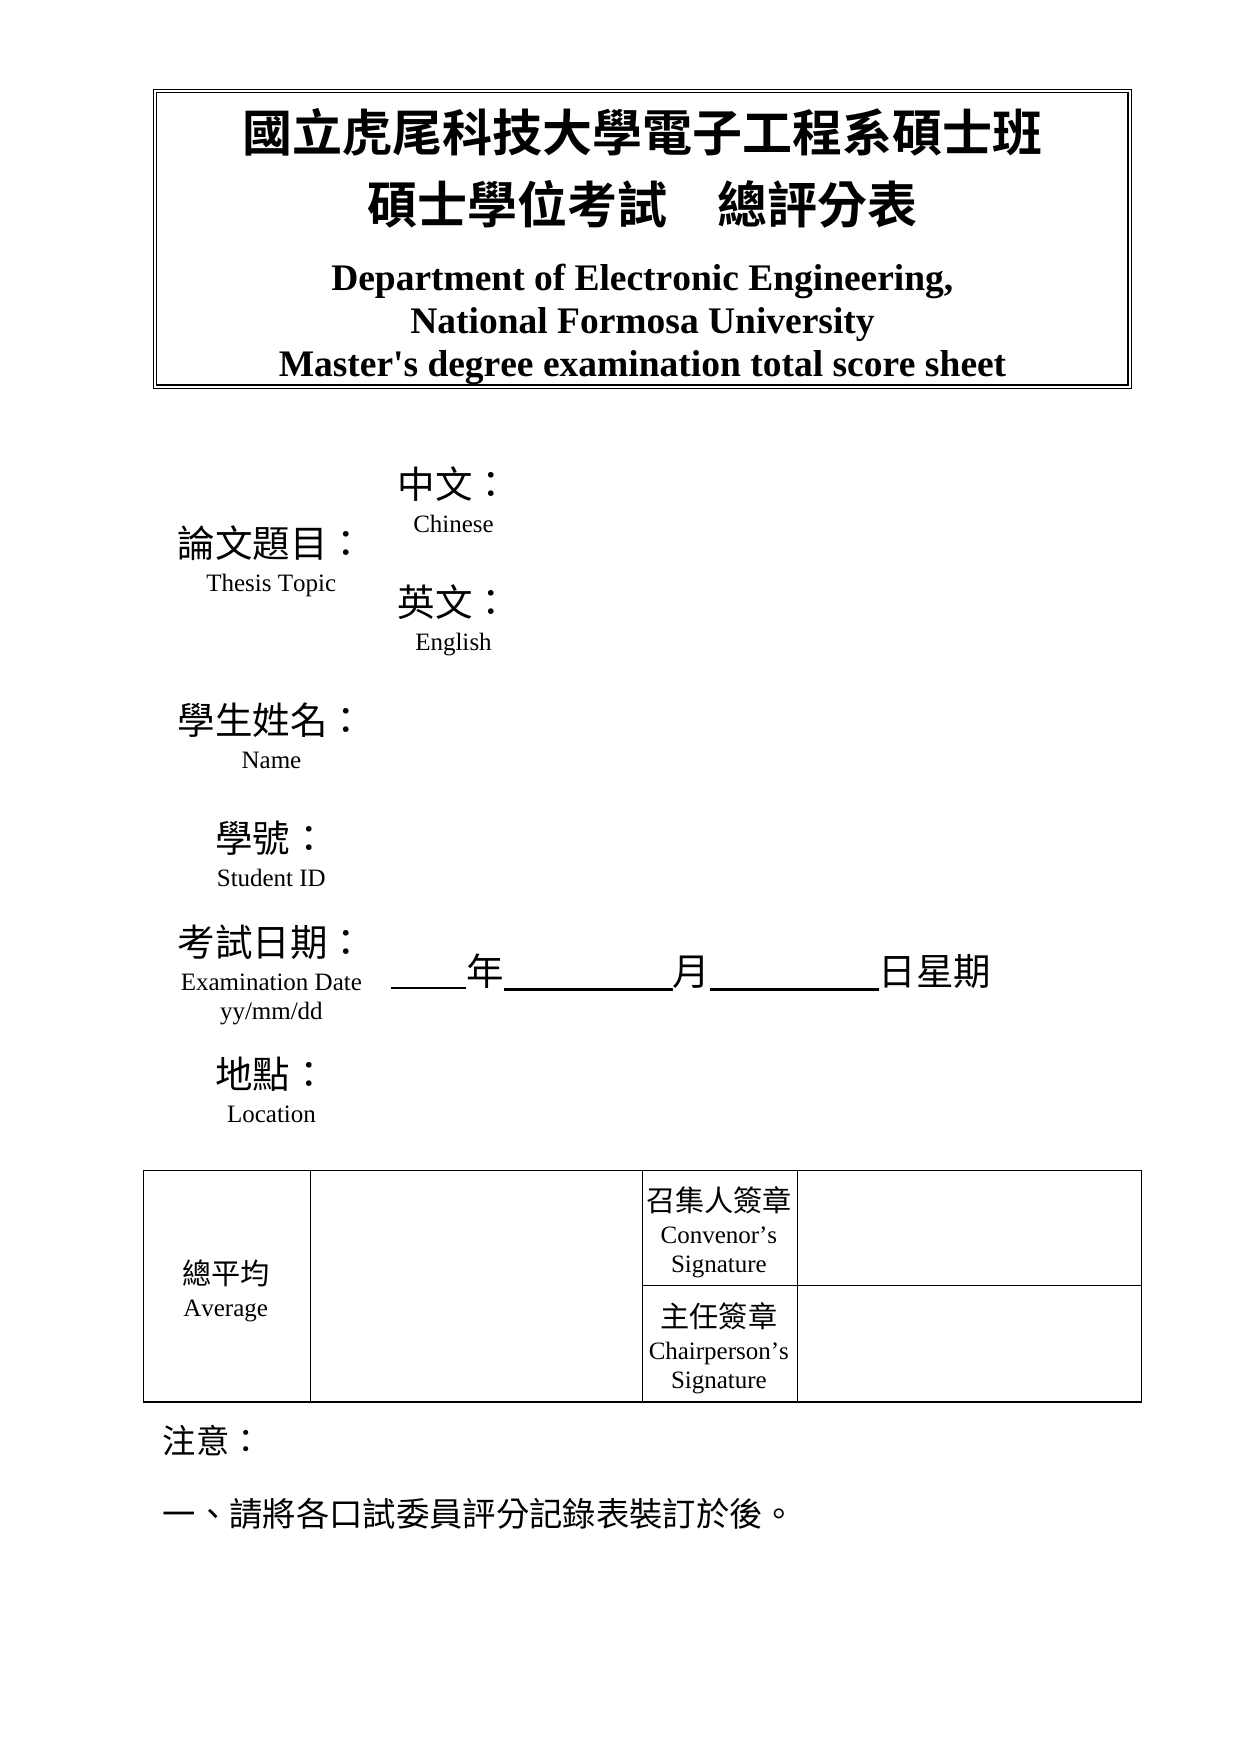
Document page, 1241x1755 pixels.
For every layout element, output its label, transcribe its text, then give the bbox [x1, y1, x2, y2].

table_cell [380, 1028, 1122, 1146]
table_cell 學號： Student ID [163, 791, 380, 909]
table_header 國立虎尾科技大學電子工程系碩士班 碩士學位考試 總評分表 Department of Electronic Engineering, National Formosa University Master's degree examination total score sheet [157, 93, 1127, 384]
table_header 中文： Chinese [380, 437, 527, 555]
table_header [527, 437, 1122, 555]
table_header 總平均 Average [144, 1171, 310, 1401]
table_header 召集人簽章 Convenor’s Signature [643, 1171, 797, 1285]
table_cell [527, 555, 1122, 673]
table_header [798, 1171, 1141, 1285]
table_cell 地點： Location [163, 1028, 380, 1146]
table_cell 年 月 日星期 [380, 910, 1122, 1028]
table_cell [380, 673, 1122, 791]
table_cell 學生姓名： Name [163, 673, 380, 791]
table_cell [380, 791, 1122, 909]
text 注意： [162, 1415, 1122, 1463]
table_cell 考試日期： Examination Date yy/mm/dd [163, 910, 380, 1028]
table_cell 主任簽章Chairperson’s Signature [643, 1286, 797, 1401]
table_header [311, 1171, 642, 1401]
table_cell [798, 1286, 1141, 1401]
table_cell 英文： English [380, 555, 527, 673]
text 一、請將各口試委員評分記錄表裝訂於後。 [162, 1488, 1122, 1536]
table_header 論文題目： Thesis Topic [163, 437, 380, 673]
